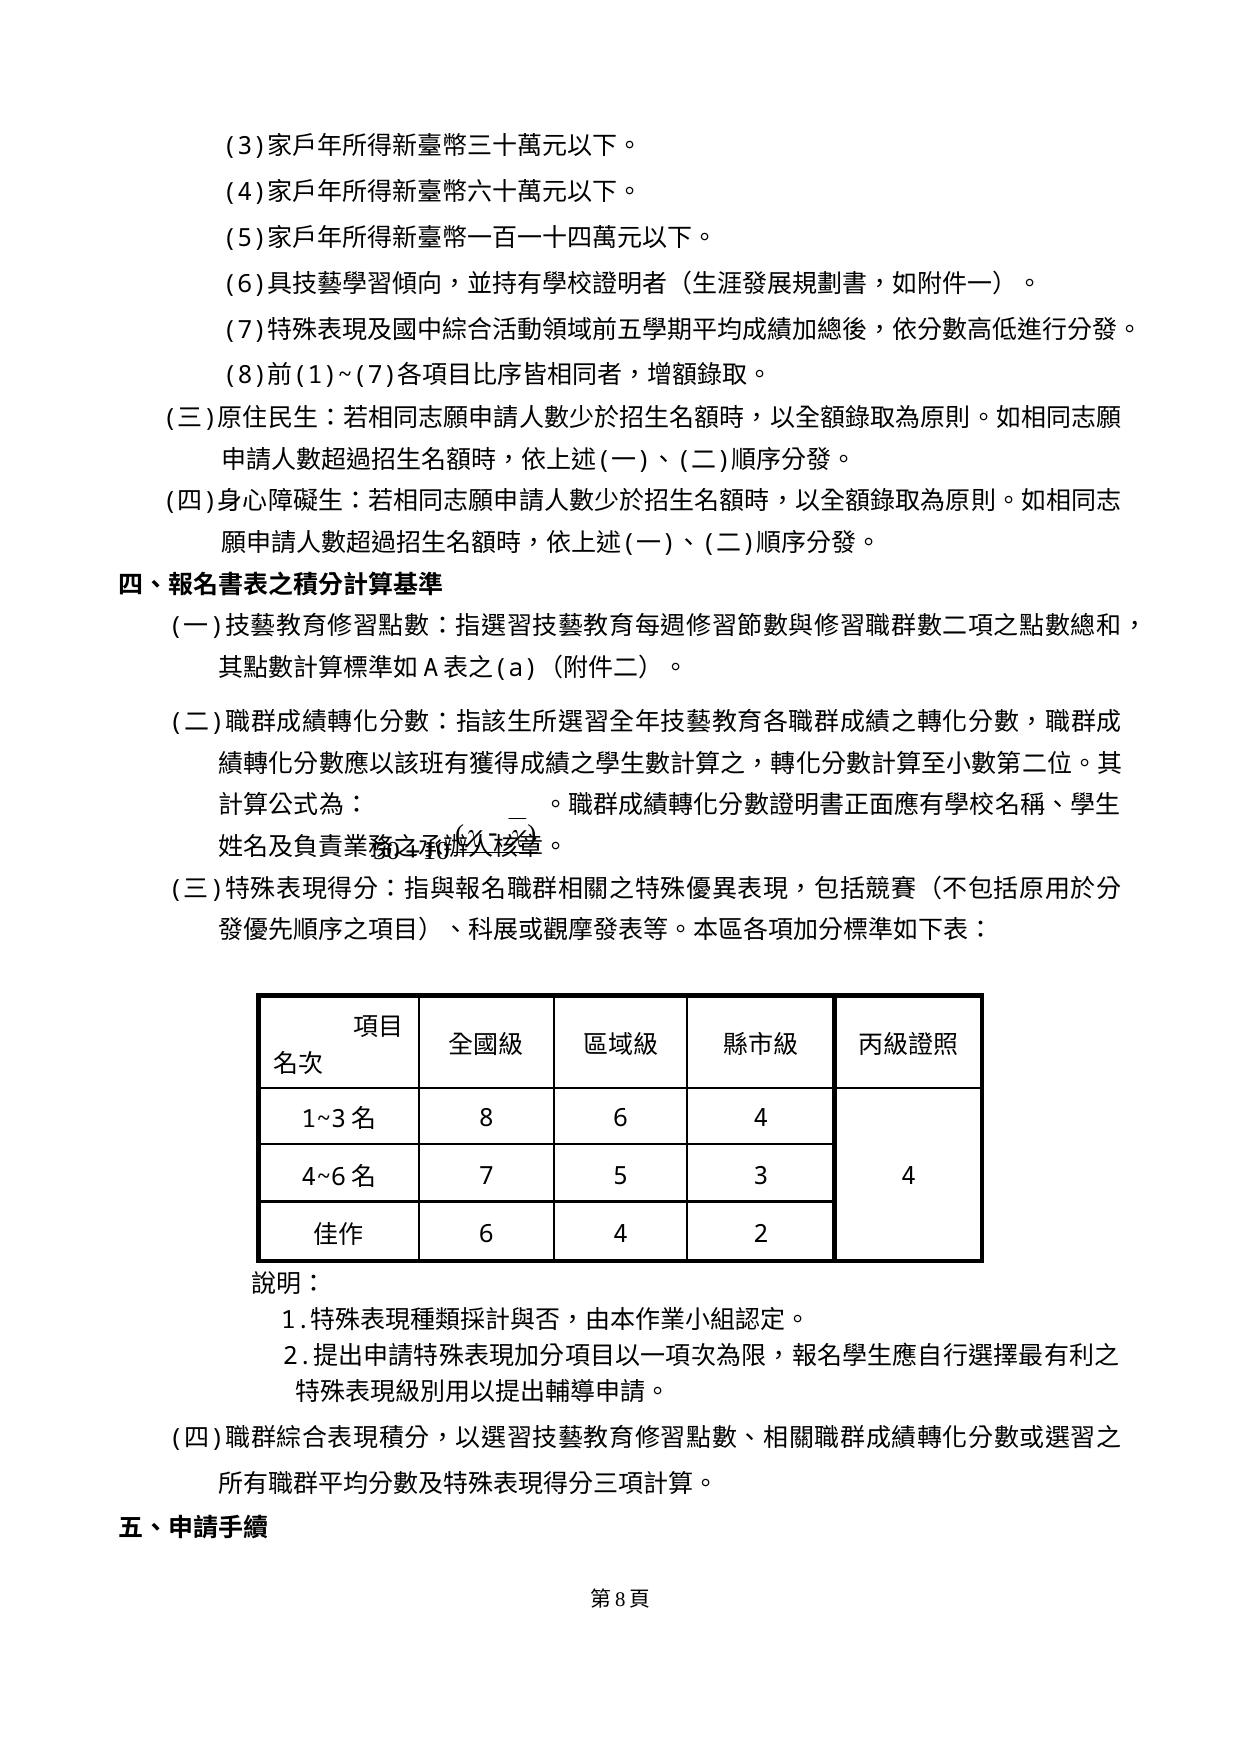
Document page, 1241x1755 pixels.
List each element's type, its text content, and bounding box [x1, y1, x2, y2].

text (8)前(1)~(7)各項目比序皆相同者，增額錄取。 [177, 347, 1122, 393]
text (7)特殊表現及國中綜合活動領域前五學期平均成績加總後，依分數高低進行分發。 [177, 301, 1122, 347]
table_cell 6 [555, 1089, 686, 1142]
text 四、報名書表之積分計算基準 [118, 560, 1122, 601]
table_cell 6 [420, 1203, 553, 1258]
text (三)原住民生：若相同志願申請人數少於招生名額時，以全額錄取為原則。如相同志願申請人數超過招生名額時，依上述(一)、(二)順序分發。 [162, 393, 1122, 476]
table_cell 2 [688, 1203, 832, 1258]
table_cell 4~6名 [261, 1145, 418, 1200]
table_header 全國級 [420, 998, 553, 1087]
text (5)家戶年所得新臺幣一百一十四萬元以下。 [177, 210, 1122, 256]
text 1.特殊表現種類採計與否，由本作業小組認定。 [281, 1299, 1122, 1336]
table_header 縣市級 [688, 998, 832, 1087]
text (3)家戶年所得新臺幣三十萬元以下。 [177, 118, 1122, 164]
table_cell 7 [420, 1145, 553, 1200]
text (一)技藝教育修習點數：指選習技藝教育每週修習節數與修習職群數二項之點數總和，其點數計算標準如A表之(a)（附件二）。 [168, 601, 1122, 685]
table_cell 5 [555, 1145, 686, 1200]
text (四)身心障礙生：若相同志願申請人數少於招生名額時，以全額錄取為原則。如相同志願申請人數超過招生名額時，依上述(一)、(二)順序分發。 [162, 476, 1122, 560]
text (二)職群成績轉化分數：指該生所選習全年技藝教育各職群成績之轉化分數，職群成績轉化分數應以該班有獲得成績之學生數計算之，轉化分數計算至小數第二位。其計算公式為：。職群成績轉化分數證明書正面應有學校名稱、學生姓名及負責業務之承辦人核章。 [168, 697, 1122, 864]
table_cell 4 [688, 1089, 832, 1142]
text 說明： [251, 1263, 1122, 1299]
text (四)職群綜合表現積分，以選習技藝教育修習點數、相關職群成績轉化分數或選習之所有職群平均分數及特殊表現得分三項計算。 [168, 1408, 1122, 1500]
table_cell 佳作 [261, 1203, 418, 1258]
text (4)家戶年所得新臺幣六十萬元以下。 [177, 164, 1122, 210]
table_cell 4 [555, 1203, 686, 1258]
text 五、申請手續 [118, 1500, 1122, 1546]
text 2.提出申請特殊表現加分項目以一項次為限，報名學生應自行選擇最有利之特殊表現級別用以提出輔導申請。 [283, 1336, 1122, 1408]
table_header 項目 名次 [261, 998, 418, 1087]
table_cell 8 [420, 1089, 553, 1142]
table_header 區域級 [555, 998, 686, 1087]
table_cell 4 [837, 1089, 980, 1258]
text (三)特殊表現得分：指與報名職群相關之特殊優異表現，包括競賽（不包括原用於分發優先順序之項目）、科展或觀摩發表等。本區各項加分標準如下表： [168, 864, 1122, 947]
table_cell 1~3名 [261, 1089, 418, 1142]
table_cell 3 [688, 1145, 832, 1200]
table_header 丙級證照 [837, 998, 980, 1087]
text (6)具技藝學習傾向，並持有學校證明者（生涯發展規劃書，如附件一）。 [177, 256, 1122, 301]
